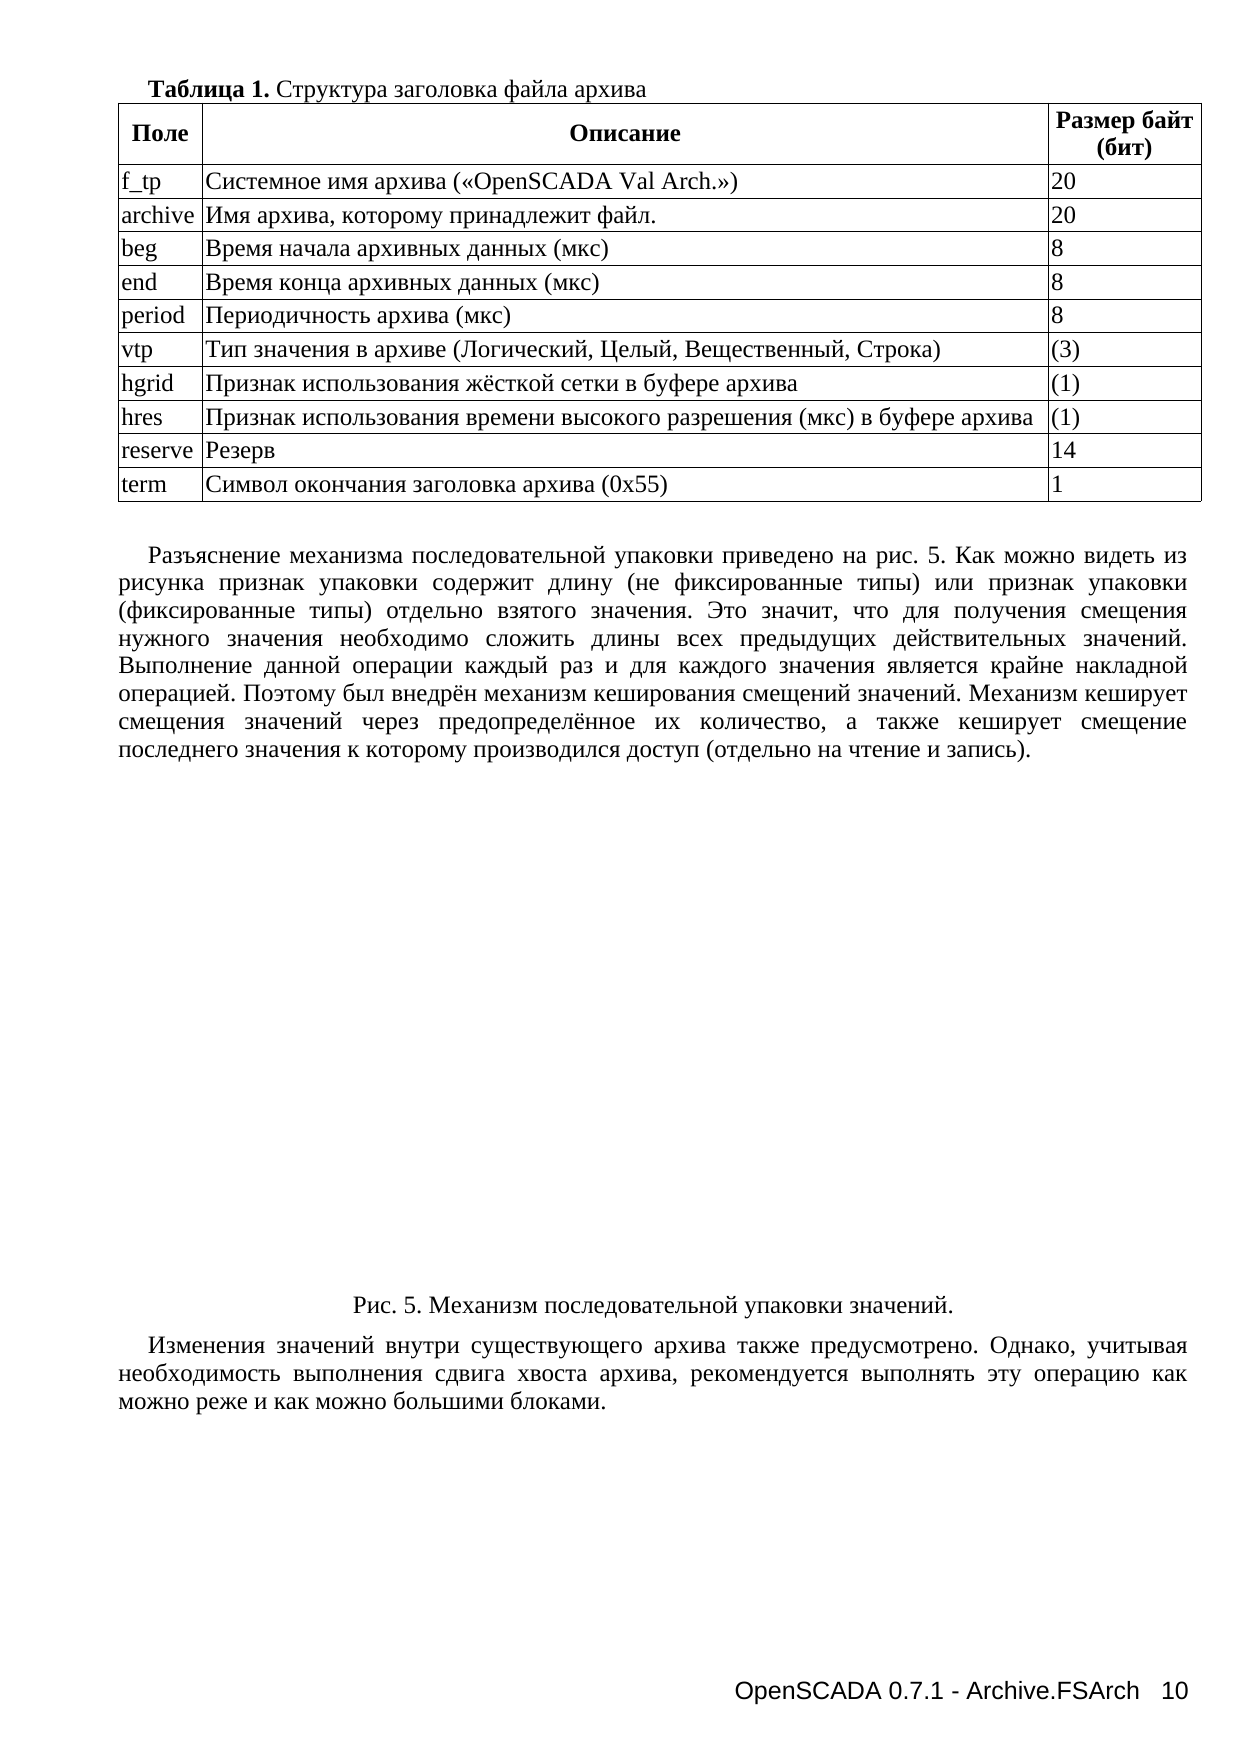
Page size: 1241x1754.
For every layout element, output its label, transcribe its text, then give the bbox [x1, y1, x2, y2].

table_cell reserve [119, 434, 202, 467]
table_cell Тип значения в архиве (Логический, Целый, Вещественный, Строка) [203, 333, 1048, 366]
table_header Описание [203, 104, 1048, 164]
table_cell 8 [1049, 232, 1201, 265]
table_cell Периодичность архива (мкс) [203, 300, 1048, 332]
text Рис. 5. Механизм последовательной упаковки значений. [118, 775, 1188, 1319]
table_cell 8 [1049, 266, 1201, 299]
table_cell Время конца архивных данных (мкс) [203, 266, 1048, 299]
table_cell 20 [1049, 199, 1201, 231]
table_cell vtp [119, 333, 202, 366]
table_cell 14 [1049, 434, 1201, 467]
table_cell period [119, 300, 202, 332]
table_cell Символ окончания заголовка архива (0x55) [203, 468, 1048, 501]
table_header Размер байт (бит) [1049, 104, 1201, 164]
table_cell (1) [1049, 401, 1201, 433]
table_cell beg [119, 232, 202, 265]
table_cell hgrid [119, 367, 202, 399]
table_header Поле [119, 104, 202, 164]
table_cell f_tp [119, 165, 202, 198]
table_cell archive [119, 199, 202, 231]
table_cell term [119, 468, 202, 501]
table_cell (3) [1049, 333, 1201, 366]
table_cell (1) [1049, 367, 1201, 399]
table_cell Признак использования времени высокого разрешения (мкс) в буфере архива [203, 401, 1048, 433]
table_cell 8 [1049, 300, 1201, 332]
text Разъяснение механизма последовательной упаковки приведено на рис. 5. Как можно видеть из рисунка признак упаковки содержит длину (не фиксированные типы) или признак упаковки (фиксированные типы) отдельно взятого значения. Это значит, что для получения смещения нужного значения необходимо сложить длины всех предыдущих действительных значений. Выполнение данной операции каждый раз и для каждого значения является крайне накладной операцией. Поэтому был внедрён механизм кеширования смещений значений. Механизм кеширует смещения значений через предопределённое их количество, а также кеширует смещение последнего значения к которому производился доступ (отдельно на чтение и запись). [118, 541, 1188, 762]
table_cell end [119, 266, 202, 299]
text Таблица 1. Структура заголовка файла архива [118, 75, 1188, 103]
text Изменения значений внутри существующего архива также предусмотрено. Однако, учитывая необходимость выполнения сдвига хвоста архива, рекомендуется выполнять эту операцию как можно реже и как можно большими блоками. [118, 1332, 1188, 1415]
table_cell Время начала архивных данных (мкс) [203, 232, 1048, 265]
table_cell 1 [1049, 468, 1201, 501]
table_cell Имя архива, которому принадлежит файл. [203, 199, 1048, 231]
table_cell Признак использования жёсткой сетки в буфере архива [203, 367, 1048, 399]
table_cell 20 [1049, 165, 1201, 198]
table_cell Системное имя архива («OpenSCADA Val Arch.») [203, 165, 1048, 198]
table_cell hres [119, 401, 202, 433]
table_cell Резерв [203, 434, 1048, 467]
